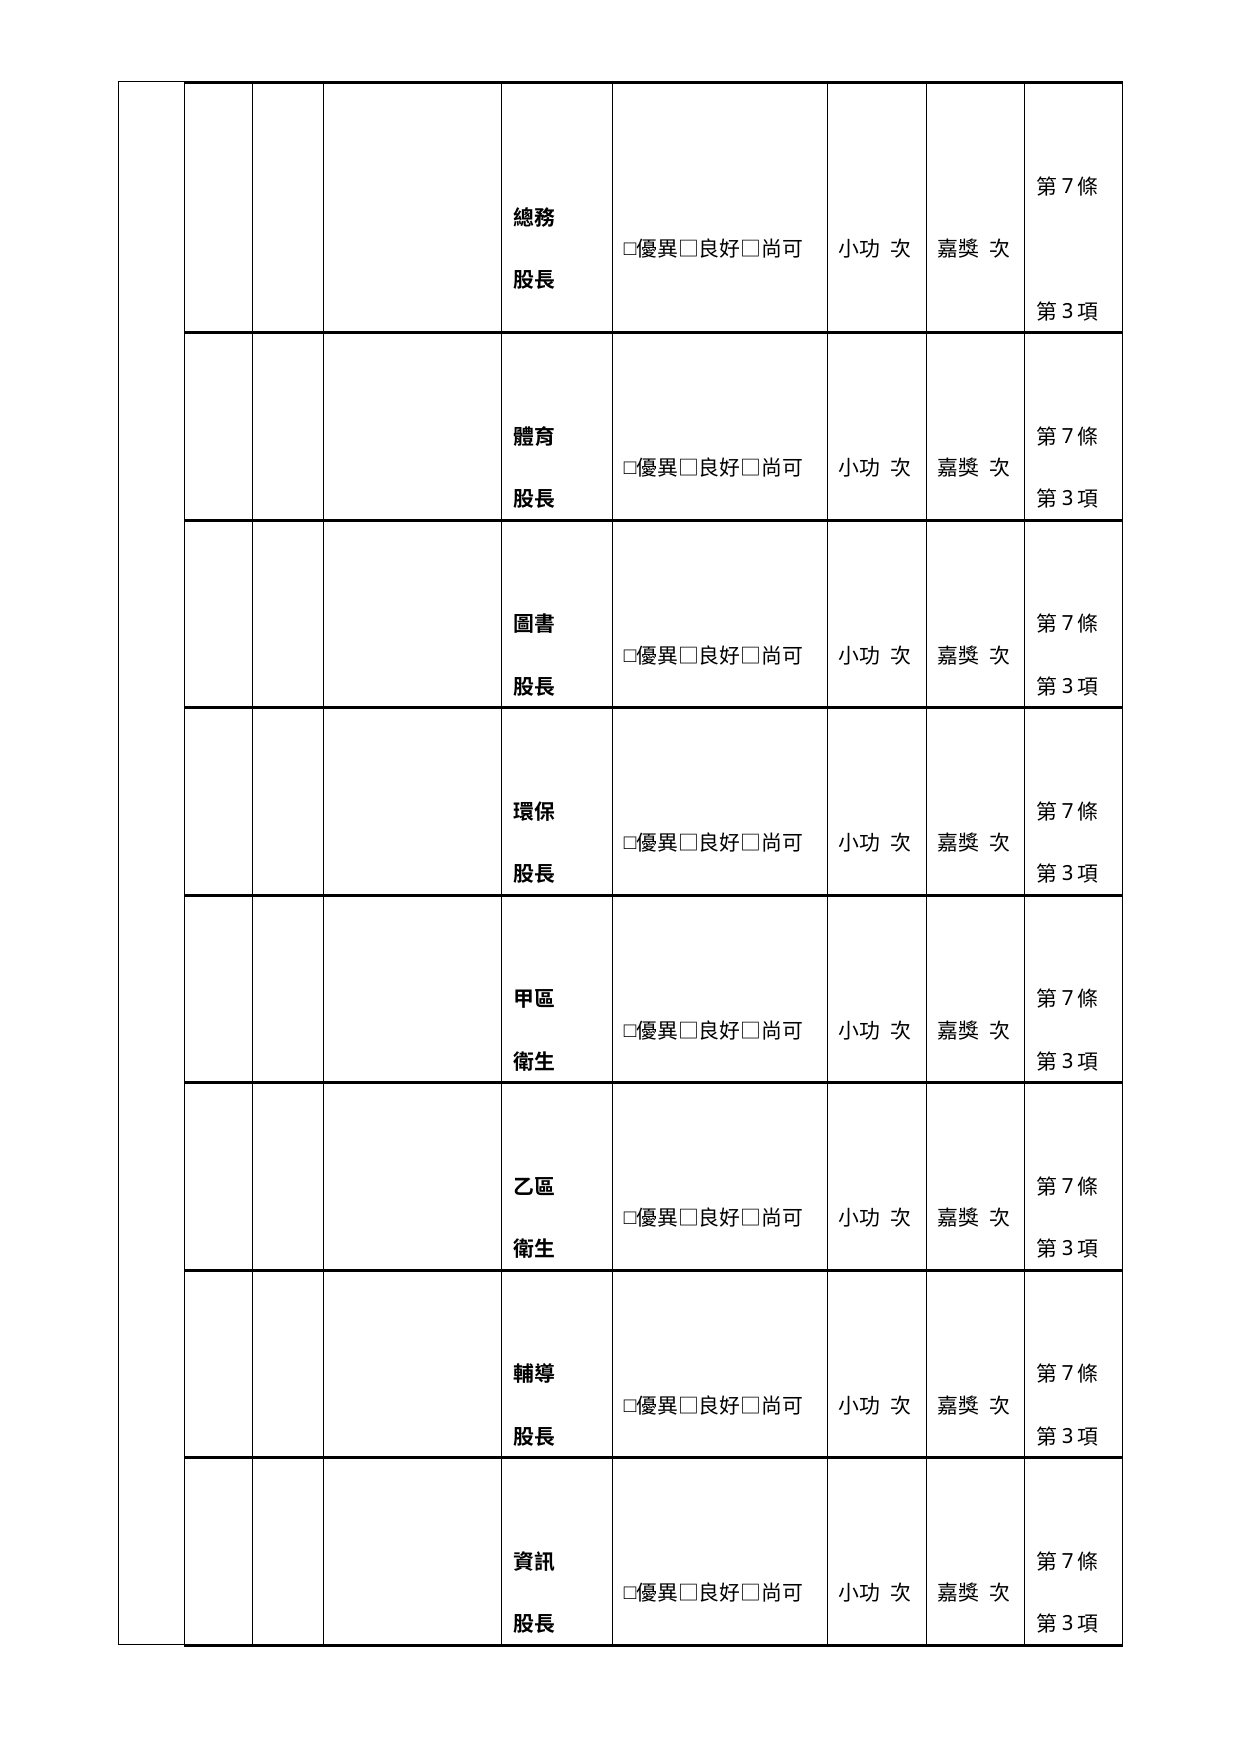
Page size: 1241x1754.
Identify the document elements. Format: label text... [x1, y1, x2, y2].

table_cell [253, 522, 323, 706]
table_cell 體育 股長 [502, 334, 612, 518]
table_cell 甲區 衛生 [502, 897, 612, 1081]
table_cell 小功 次 [828, 1272, 926, 1456]
table_cell 第7條 第3項 [1025, 522, 1122, 706]
table_cell 小功 次 [828, 1459, 926, 1643]
table_cell [253, 1272, 323, 1456]
table_cell □優異□良好□尚可 [613, 1272, 827, 1456]
table_cell 第7條 第3項 [1025, 1272, 1122, 1456]
table_cell 嘉獎 次 [927, 1084, 1024, 1268]
table_cell [324, 709, 501, 893]
table_cell 小功 次 [828, 522, 926, 706]
table_cell [253, 334, 323, 518]
table_cell 嘉獎 次 [927, 897, 1024, 1081]
table_cell [324, 1459, 501, 1643]
table_cell 總務 股長 [502, 84, 612, 331]
table_cell □優異□良好□尚可 [613, 522, 827, 706]
table_cell 嘉獎 次 [927, 522, 1024, 706]
table_cell [185, 84, 252, 331]
table_cell [324, 1272, 501, 1456]
table_cell 小功 次 [828, 1084, 926, 1268]
table_cell 第7條 第3項 [1025, 709, 1122, 893]
table_cell 小功 次 [828, 334, 926, 518]
table_cell [185, 1272, 252, 1456]
table_cell [324, 897, 501, 1081]
table_cell 嘉獎 次 [927, 84, 1024, 331]
table_cell [324, 522, 501, 706]
table_cell □優異□良好□尚可 [613, 334, 827, 518]
table_cell □優異□良好□尚可 [613, 897, 827, 1081]
table_cell 第7條 第3項 [1025, 84, 1122, 331]
table_cell 嘉獎 次 [927, 709, 1024, 893]
table_cell □優異□良好□尚可 [613, 1084, 827, 1268]
table_cell [185, 522, 252, 706]
table_cell [185, 897, 252, 1081]
table_cell 資訊 股長 [502, 1459, 612, 1643]
table_cell 小功 次 [828, 897, 926, 1081]
table_cell 環保 股長 [502, 709, 612, 893]
table_cell 小功 次 [828, 709, 926, 893]
table_cell [324, 84, 501, 331]
table_cell [119, 82, 184, 1643]
table_cell 第7條 第3項 [1025, 897, 1122, 1081]
table_cell 圖書 股長 [502, 522, 612, 706]
table_cell 第7條 第3項 [1025, 1459, 1122, 1643]
table_cell 乙區 衛生 [502, 1084, 612, 1268]
table_cell [253, 84, 323, 331]
table_cell 嘉獎 次 [927, 334, 1024, 518]
table_cell [253, 1084, 323, 1268]
table_cell [185, 334, 252, 518]
table_cell [185, 709, 252, 893]
table_cell 輔導 股長 [502, 1272, 612, 1456]
table_cell [185, 1084, 252, 1268]
table_cell [253, 897, 323, 1081]
table_cell □優異□良好□尚可 [613, 1459, 827, 1643]
table_cell □優異□良好□尚可 [613, 84, 827, 331]
table_cell [324, 1084, 501, 1268]
table_cell □優異□良好□尚可 [613, 709, 827, 893]
table_cell [253, 1459, 323, 1643]
table_cell 嘉獎 次 [927, 1272, 1024, 1456]
table_cell 第7條 第3項 [1025, 334, 1122, 518]
table_cell 小功 次 [828, 84, 926, 331]
table_cell 嘉獎 次 [927, 1459, 1024, 1643]
table_cell [324, 334, 501, 518]
table_cell [185, 1459, 252, 1643]
table_cell 第7條 第3項 [1025, 1084, 1122, 1268]
table_cell [253, 709, 323, 893]
